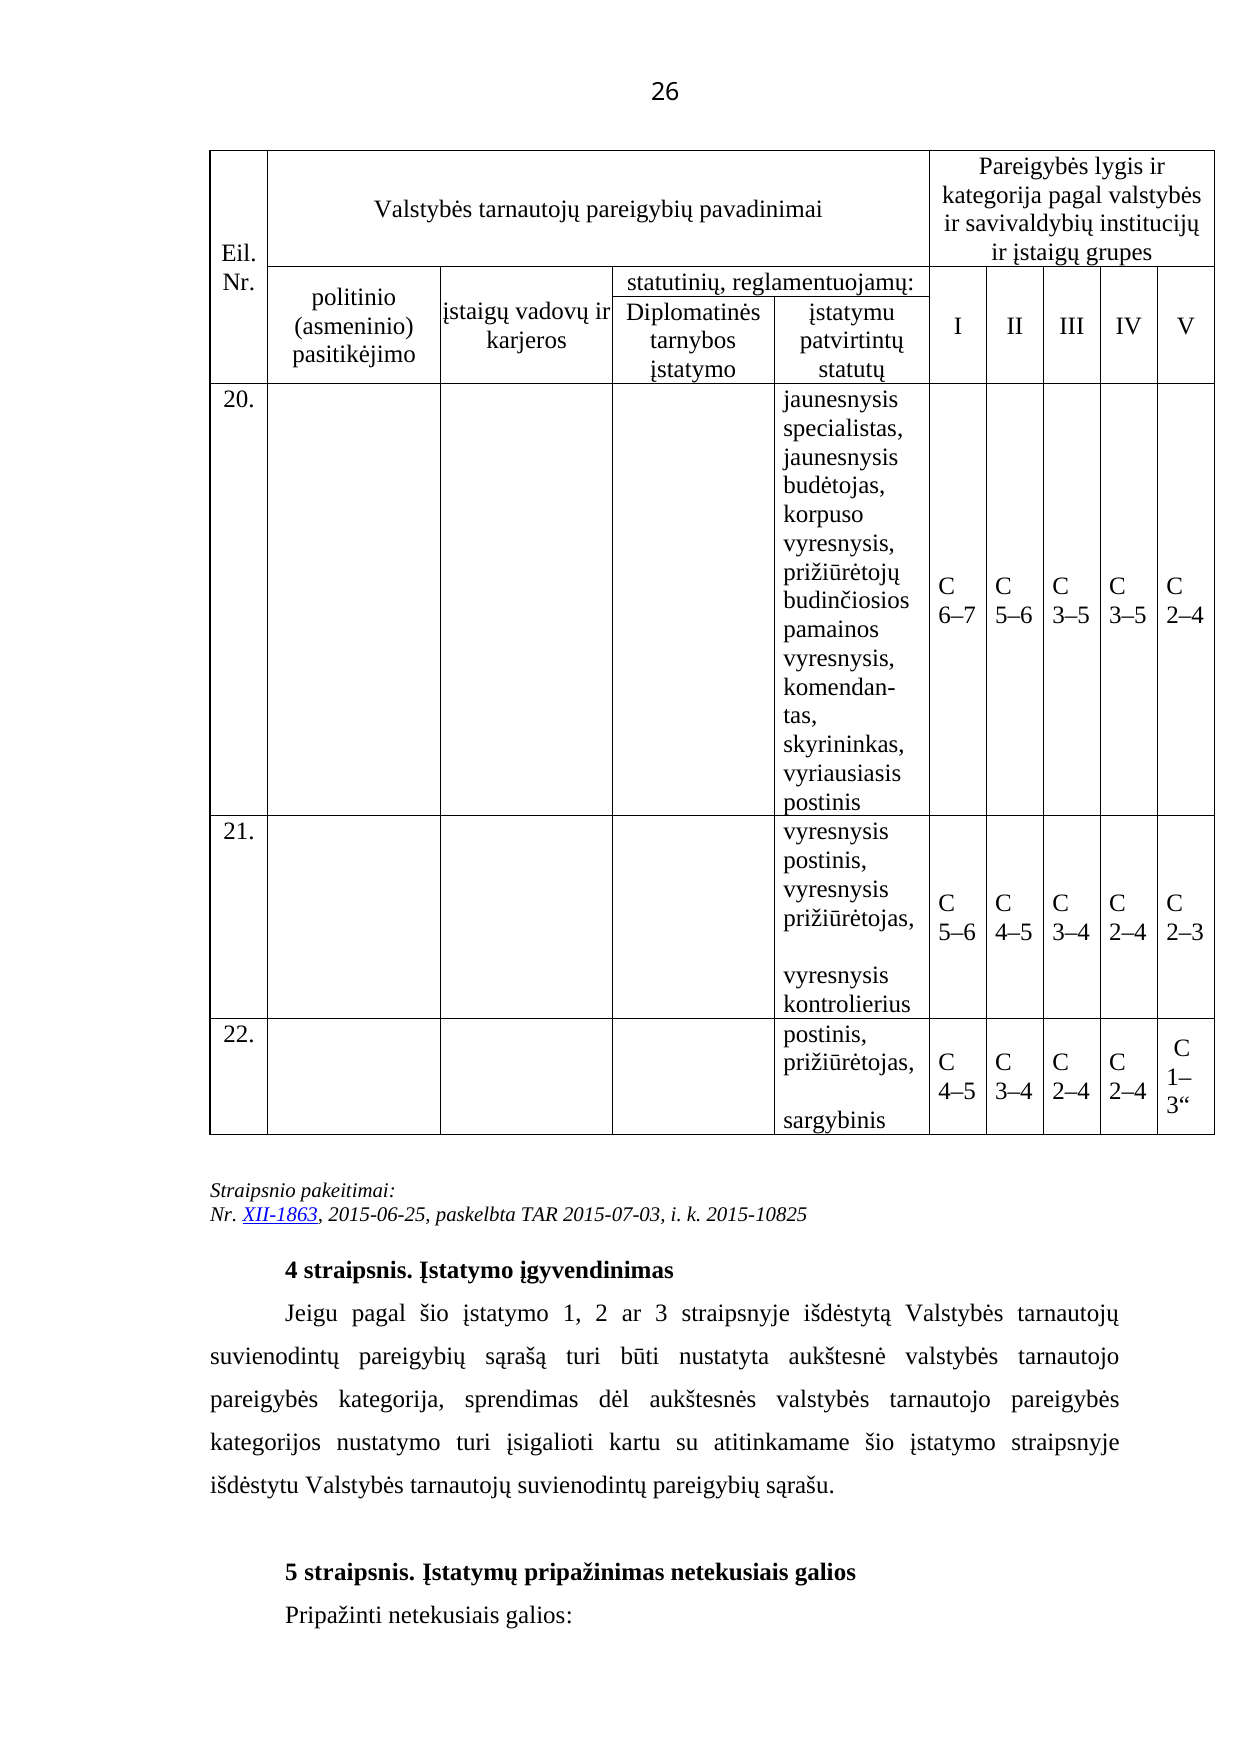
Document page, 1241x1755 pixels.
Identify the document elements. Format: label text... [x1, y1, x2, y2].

table_cell [613, 1019, 774, 1134]
table_cell jaunesnysis specialistas, jaunesnysis budėtojas, korpuso vyresnysis, prižiūrėtojų budinčiosios pamainos vyresnysis, komendan-tas, skyrininkas, vyriausiasis postinis [775, 384, 929, 815]
table_cell 21. [211, 816, 267, 1018]
table_cell C 3–5 [1101, 384, 1157, 815]
text Straipsnio pakeitimai: [210, 1178, 1120, 1202]
table_cell C 2–4 [1044, 1019, 1100, 1134]
table_cell C 2–3 [1158, 816, 1214, 1018]
table_cell [268, 384, 440, 815]
table_cell C 6–7 [930, 384, 986, 815]
table_cell C 5–6 [987, 384, 1043, 815]
table_header Pareigybės lygis ir kategorija pagal valstybės ir savivaldybių institucijų ir įstaigų grupes [930, 151, 1214, 266]
text 4 straipsnis. Įstatymo įgyvendinimas [210, 1255, 1120, 1283]
table_cell C 1–3“ [1158, 1019, 1214, 1134]
table_cell postinis, prižiūrėtojas, sargybinis [775, 1019, 929, 1134]
table_cell 22. [211, 1019, 267, 1134]
table_cell C 3–4 [987, 1019, 1043, 1134]
table_cell [441, 1019, 612, 1134]
table_cell statutinių, reglamentuojamų: [613, 267, 929, 296]
table_cell [268, 816, 440, 1018]
table_cell [268, 1019, 440, 1134]
table_cell II [987, 267, 1043, 383]
table_cell [441, 816, 612, 1018]
table_cell [441, 384, 612, 815]
table_cell V [1158, 267, 1214, 383]
table_cell įstatymu patvirtintų statutų [775, 297, 929, 383]
table_cell C 3–5 [1044, 384, 1100, 815]
table_cell C 4–5 [987, 816, 1043, 1018]
table_cell I [930, 267, 986, 383]
table_cell politinio (asmeninio) pasitikėjimo [268, 267, 440, 383]
table_cell IV [1101, 267, 1157, 383]
table_cell vyresnysis postinis, vyresnysis prižiūrėtojas, vyresnysis kontrolierius [775, 816, 929, 1018]
table_cell įstaigų vadovų ir karjeros [441, 267, 612, 383]
table_cell C 2–4 [1101, 1019, 1157, 1134]
text Jeigu pagal šio įstatymo 1, 2 ar 3 straipsnyje išdėstytą Valstybės tarnautojų suvienodintų pareigybių sąrašą turi būti nustatyta aukštesnė valstybės tarnautojo pareigybės kategorija, sprendimas dėl aukštesnės valstybės tarnautojo pareigybės kategorijos nustatymo turi įsigalioti kartu su atitinkamame šio įstatymo straipsnyje išdėstytu Valstybės tarnautojų suvienodintų pareigybių sąrašu. [210, 1298, 1120, 1499]
text Pripažinti netekusiais galios: [210, 1600, 1120, 1628]
table_cell C 2–4 [1158, 384, 1214, 815]
table_cell C 3–4 [1044, 816, 1100, 1018]
table_cell 20. [211, 384, 267, 815]
table_cell [613, 384, 774, 815]
text Nr. XII-1863, 2015-06-25, paskelbta TAR 2015-07-03, i. k. 2015-10825 [210, 1202, 1120, 1226]
table_cell Diplomatinės tarnybos įstatymo [613, 297, 774, 383]
table_cell [613, 816, 774, 1018]
table_header Eil. Nr. [211, 151, 267, 383]
table_cell C 2–4 [1101, 816, 1157, 1018]
table_cell III [1044, 267, 1100, 383]
table_cell C 4–5 [930, 1019, 986, 1134]
text 5 straipsnis. Įstatymų pripažinimas netekusiais galios [210, 1557, 1102, 1585]
table_cell C 5–6 [930, 816, 986, 1018]
table_header Valstybės tarnautojų pareigybių pavadinimai [268, 151, 929, 266]
